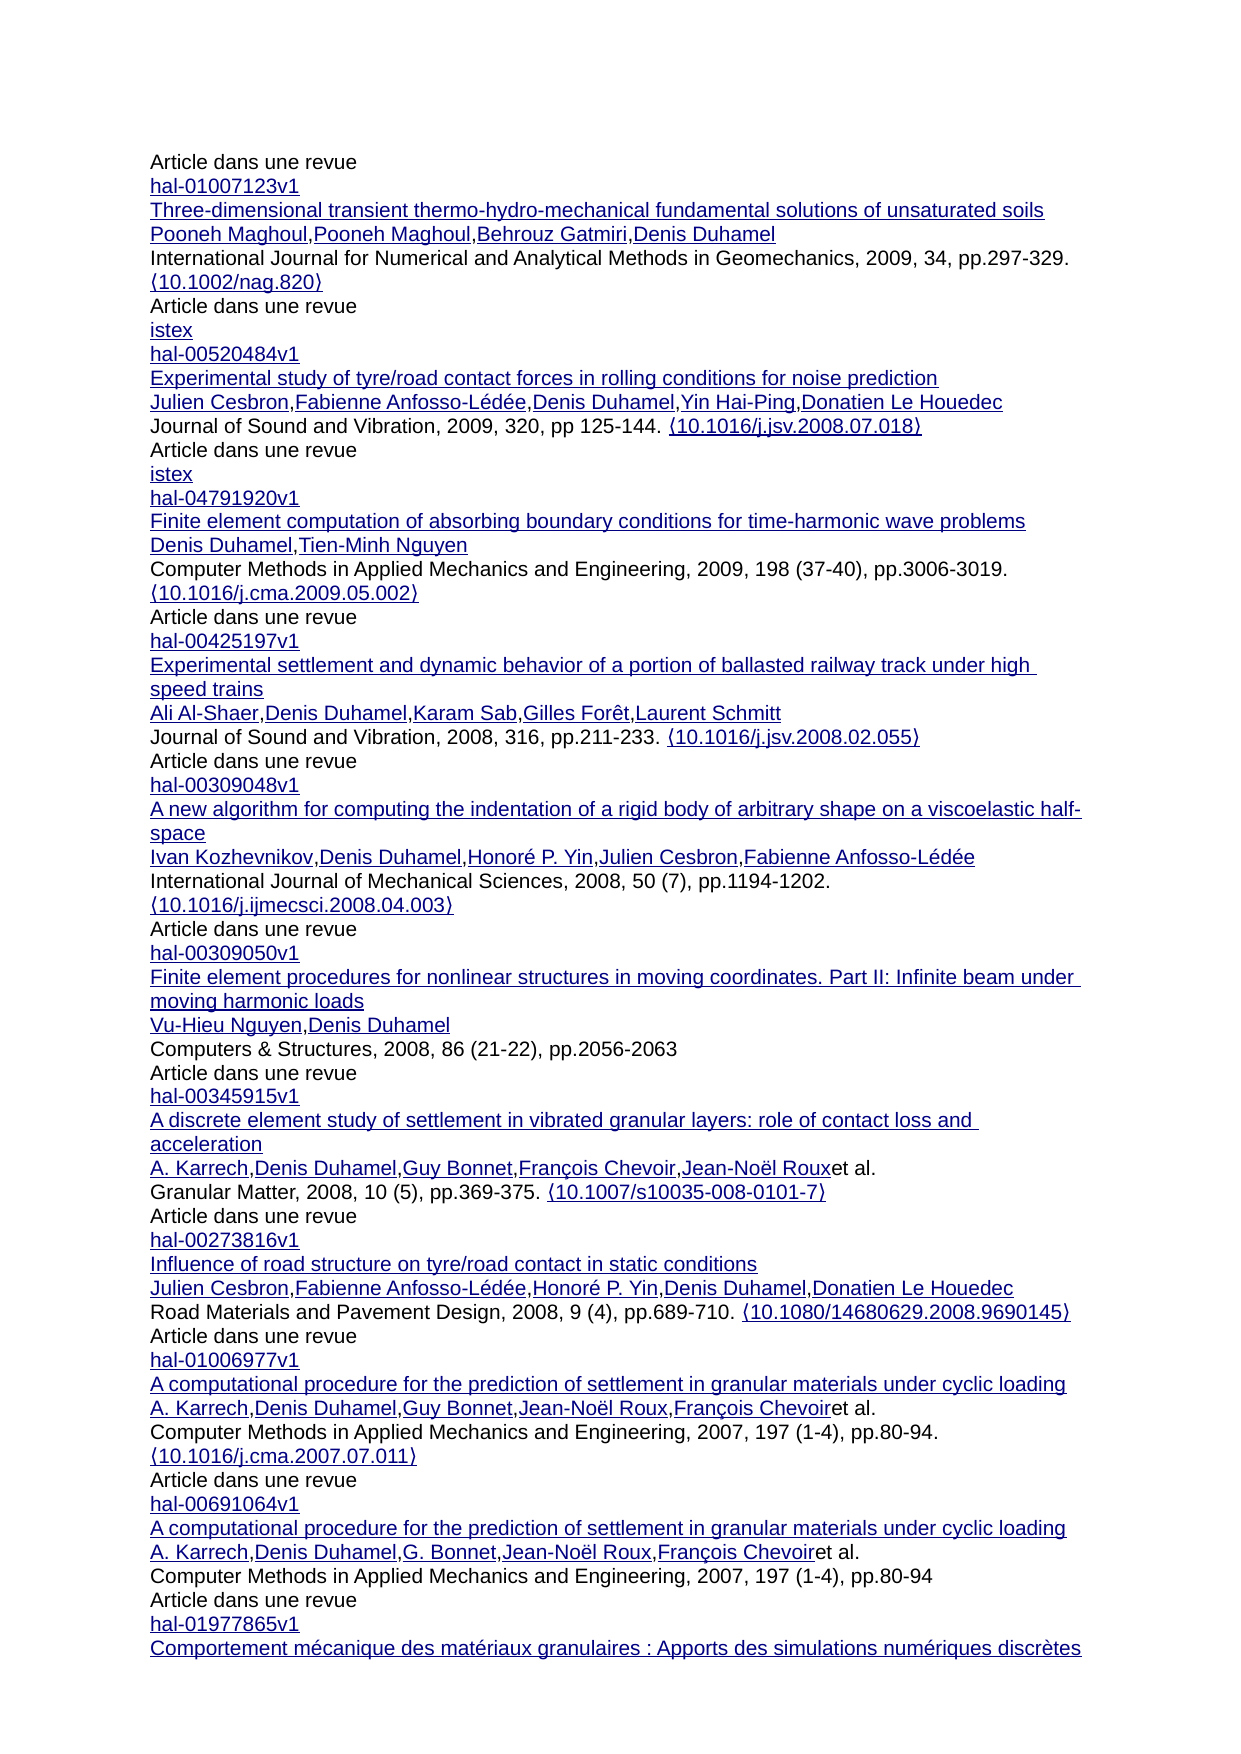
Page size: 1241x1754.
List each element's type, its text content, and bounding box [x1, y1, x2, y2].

table_cell A new algorithm for computing the indentation of a rigid body of arbitrary shape on a viscoelastic half-space Ivan Kozhevnikov,Denis Duhamel,Honoré P. Yin,Julien Cesbron,Fabienne Anfosso-Lédée International Journal of Mechanical Sciences, 2008, 50 (7), pp.1194-1202. ⟨10.1016/j.ijmecsci.2008.04.003⟩ Article dans une revue hal-00309050v1 [150, 797, 1090, 964]
table_cell A discrete element study of settlement in vibrated granular layers: role of contact loss and acceleration A. Karrech,Denis Duhamel,Guy Bonnet,François Chevoir,Jean-Noël Rouxet al. Granular Matter, 2008, 10 (5), pp.369-375. ⟨10.1007/s10035-008-0101-7⟩ Article dans une revue hal-00273816v1 [150, 1108, 1090, 1252]
table_cell Experimental study of tyre/road contact forces in rolling conditions for noise prediction Julien Cesbron,Fabienne Anfosso-Lédée,Denis Duhamel,Yin Hai-Ping,Donatien Le Houedec Journal of Sound and Vibration, 2009, 320, pp 125-144. ⟨10.1016/j.jsv.2008.07.018⟩ Article dans une revue istex hal-04791920v1 [150, 366, 1090, 509]
table_cell Experimental settlement and dynamic behavior of a portion of ballasted railway track under high speed trains Ali Al-Shaer,Denis Duhamel,Karam Sab,Gilles Forêt,Laurent Schmitt Journal of Sound and Vibration, 2008, 316, pp.211-233. ⟨10.1016/j.jsv.2008.02.055⟩ Article dans une revue hal-00309048v1 [150, 653, 1090, 797]
table_cell A computational procedure for the prediction of settlement in granular materials under cyclic loading A. Karrech,Denis Duhamel,Guy Bonnet,Jean-Noël Roux,François Chevoiret al. Computer Methods in Applied Mechanics and Engineering, 2007, 197 (1-4), pp.80-94. ⟨10.1016/j.cma.2007.07.011⟩ Article dans une revue hal-00691064v1 [150, 1372, 1090, 1516]
table_cell A computational procedure for the prediction of settlement in granular materials under cyclic loading A. Karrech,Denis Duhamel,G. Bonnet,Jean-Noël Roux,François Chevoiret al. Computer Methods in Applied Mechanics and Engineering, 2007, 197 (1-4), pp.80-94 Article dans une revue hal-01977865v1 [150, 1516, 1090, 1635]
table_cell Finite element procedures for nonlinear structures in moving coordinates. Part II: Infinite beam under moving harmonic loads Vu-Hieu Nguyen,Denis Duhamel Computers & Structures, 2008, 86 (21-22), pp.2056-2063 Article dans une revue hal-00345915v1 [150, 965, 1090, 1108]
table_cell Influence of road structure on tyre/road contact in static conditions Julien Cesbron,Fabienne Anfosso-Lédée,Honoré P. Yin,Denis Duhamel,Donatien Le Houedec Road Materials and Pavement Design, 2008, 9 (4), pp.689-710. ⟨10.1080/14680629.2008.9690145⟩ Article dans une revue hal-01006977v1 [150, 1252, 1090, 1372]
table_cell Three-dimensional transient thermo-hydro-mechanical fundamental solutions of unsaturated soils Pooneh Maghoul,Pooneh Maghoul,Behrouz Gatmiri,Denis Duhamel International Journal for Numerical and Analytical Methods in Geomechanics, 2009, 34, pp.297-329. ⟨10.1002/nag.820⟩ Article dans une revue istex hal-00520484v1 [150, 198, 1090, 366]
table_cell Finite element computation of absorbing boundary conditions for time-harmonic wave problems Denis Duhamel,Tien-Minh Nguyen Computer Methods in Applied Mechanics and Engineering, 2009, 198 (37-40), pp.3006-3019. ⟨10.1016/j.cma.2009.05.002⟩ Article dans une revue hal-00425197v1 [150, 509, 1090, 653]
table_cell Comportement mécanique des matériaux granulaires : Apports des simulations numériques discrètes [150, 1635, 1090, 1659]
table_cell Article dans une revue hal-01007123v1 [150, 150, 1090, 198]
